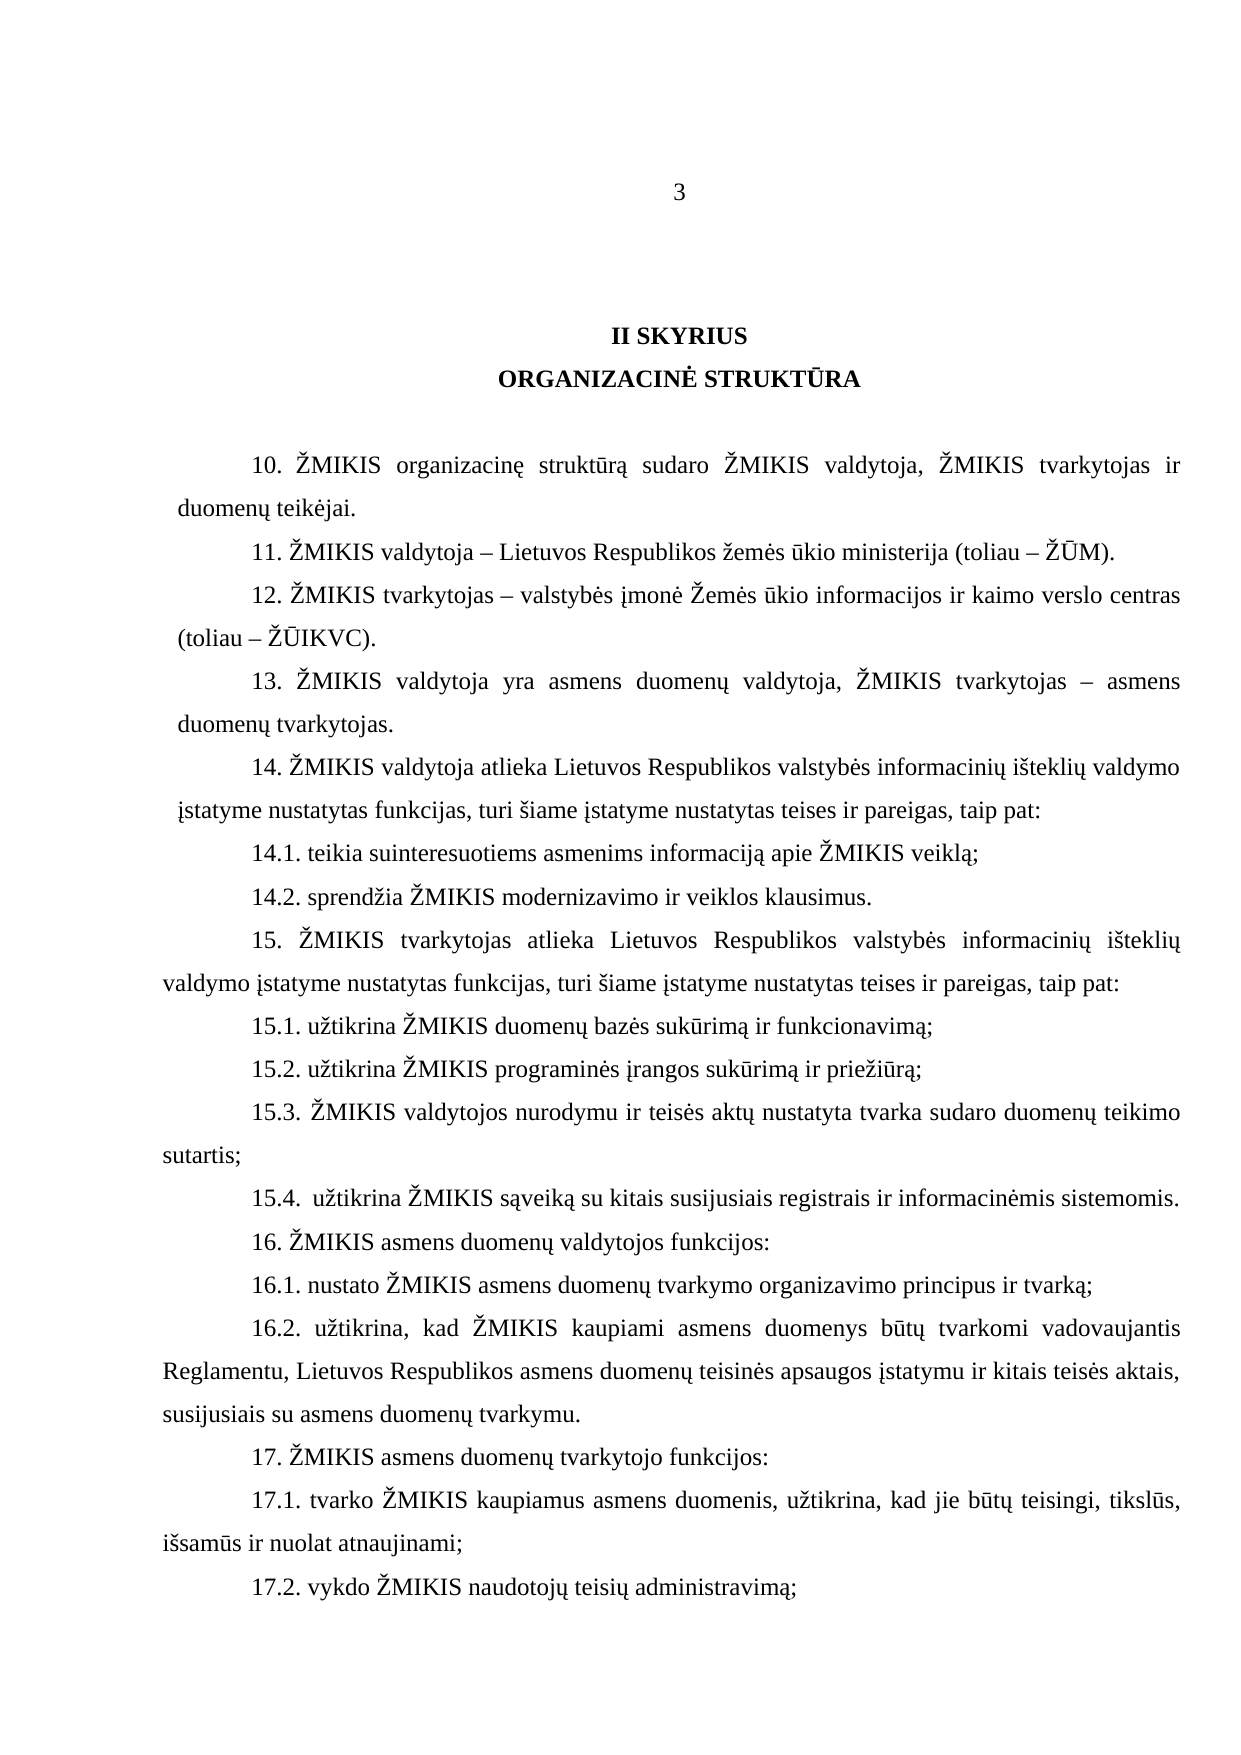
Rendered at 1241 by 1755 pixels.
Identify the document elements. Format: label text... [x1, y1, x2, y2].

text 12. ŽMIKIS tvarkytojas – valstybės įmonė Žemės ūkio informacijos ir kaimo verslo centras (toliau – ŽŪIKVC). [177, 580, 1181, 652]
text 15.3. ŽMIKIS valdytojos nurodymu ir teisės aktų nustatyta tvarka sudaro duomenų teikimo sutartis; [162, 1097, 1181, 1169]
text 14.1. teikia suinteresuotiems asmenims informaciją apie ŽMIKIS veiklą; [162, 838, 1181, 867]
text 15.4. užtikrina ŽMIKIS sąveiką su kitais susijusiais registrais ir informacinėmis sistemomis. [162, 1183, 1181, 1212]
text ORGANIZACINĖ STRUKTŪRA [177, 364, 1181, 393]
text 11. ŽMIKIS valdytoja – Lietuvos Respublikos žemės ūkio ministerija (toliau – ŽŪM). [177, 537, 1181, 565]
text 16.2. užtikrina, kad ŽMIKIS kaupiami asmens duomenys būtų tvarkomi vadovaujantis Reglamentu, Lietuvos Respublikos asmens duomenų teisinės apsaugos įstatymu ir kitais teisės aktais, susijusiais su asmens duomenų tvarkymu. [162, 1313, 1181, 1428]
text 16.1. nustato ŽMIKIS asmens duomenų tvarkymo organizavimo principus ir tvarką; [177, 1270, 1181, 1298]
text 15.1. užtikrina ŽMIKIS duomenų bazės sukūrimą ir funkcionavimą; [162, 1011, 1181, 1040]
text 10. ŽMIKIS organizacinę struktūrą sudaro ŽMIKIS valdytoja, ŽMIKIS tvarkytojas ir duomenų teikėjai. [177, 450, 1181, 522]
text 17.1. tvarko ŽMIKIS kaupiamus asmens duomenis, užtikrina, kad jie būtų teisingi, tikslūs, išsamūs ir nuolat atnaujinami; [162, 1485, 1181, 1557]
text 13. ŽMIKIS valdytoja yra asmens duomenų valdytoja, ŽMIKIS tvarkytojas – asmens duomenų tvarkytojas. [177, 666, 1181, 738]
text II SKYRIUS [177, 321, 1181, 350]
text 14. ŽMIKIS valdytoja atlieka Lietuvos Respublikos valstybės informacinių išteklių valdymo įstatyme nustatytas funkcijas, turi šiame įstatyme nustatytas teises ir pareigas, taip pat: [177, 752, 1181, 824]
text 14.2. sprendžia ŽMIKIS modernizavimo ir veiklos klausimus. [162, 882, 1181, 910]
text 17. ŽMIKIS asmens duomenų tvarkytojo funkcijos: [177, 1442, 1181, 1471]
text 17.2. vykdo ŽMIKIS naudotojų teisių administravimą; [177, 1572, 1181, 1600]
text 15.2. užtikrina ŽMIKIS programinės įrangos sukūrimą ir priežiūrą; [162, 1054, 1181, 1083]
text 15. ŽMIKIS tvarkytojas atlieka Lietuvos Respublikos valstybės informacinių išteklių valdymo įstatyme nustatytas funkcijas, turi šiame įstatyme nustatytas teises ir pareigas, taip pat: [162, 925, 1181, 997]
text 16. ŽMIKIS asmens duomenų valdytojos funkcijos: [215, 1227, 1181, 1255]
